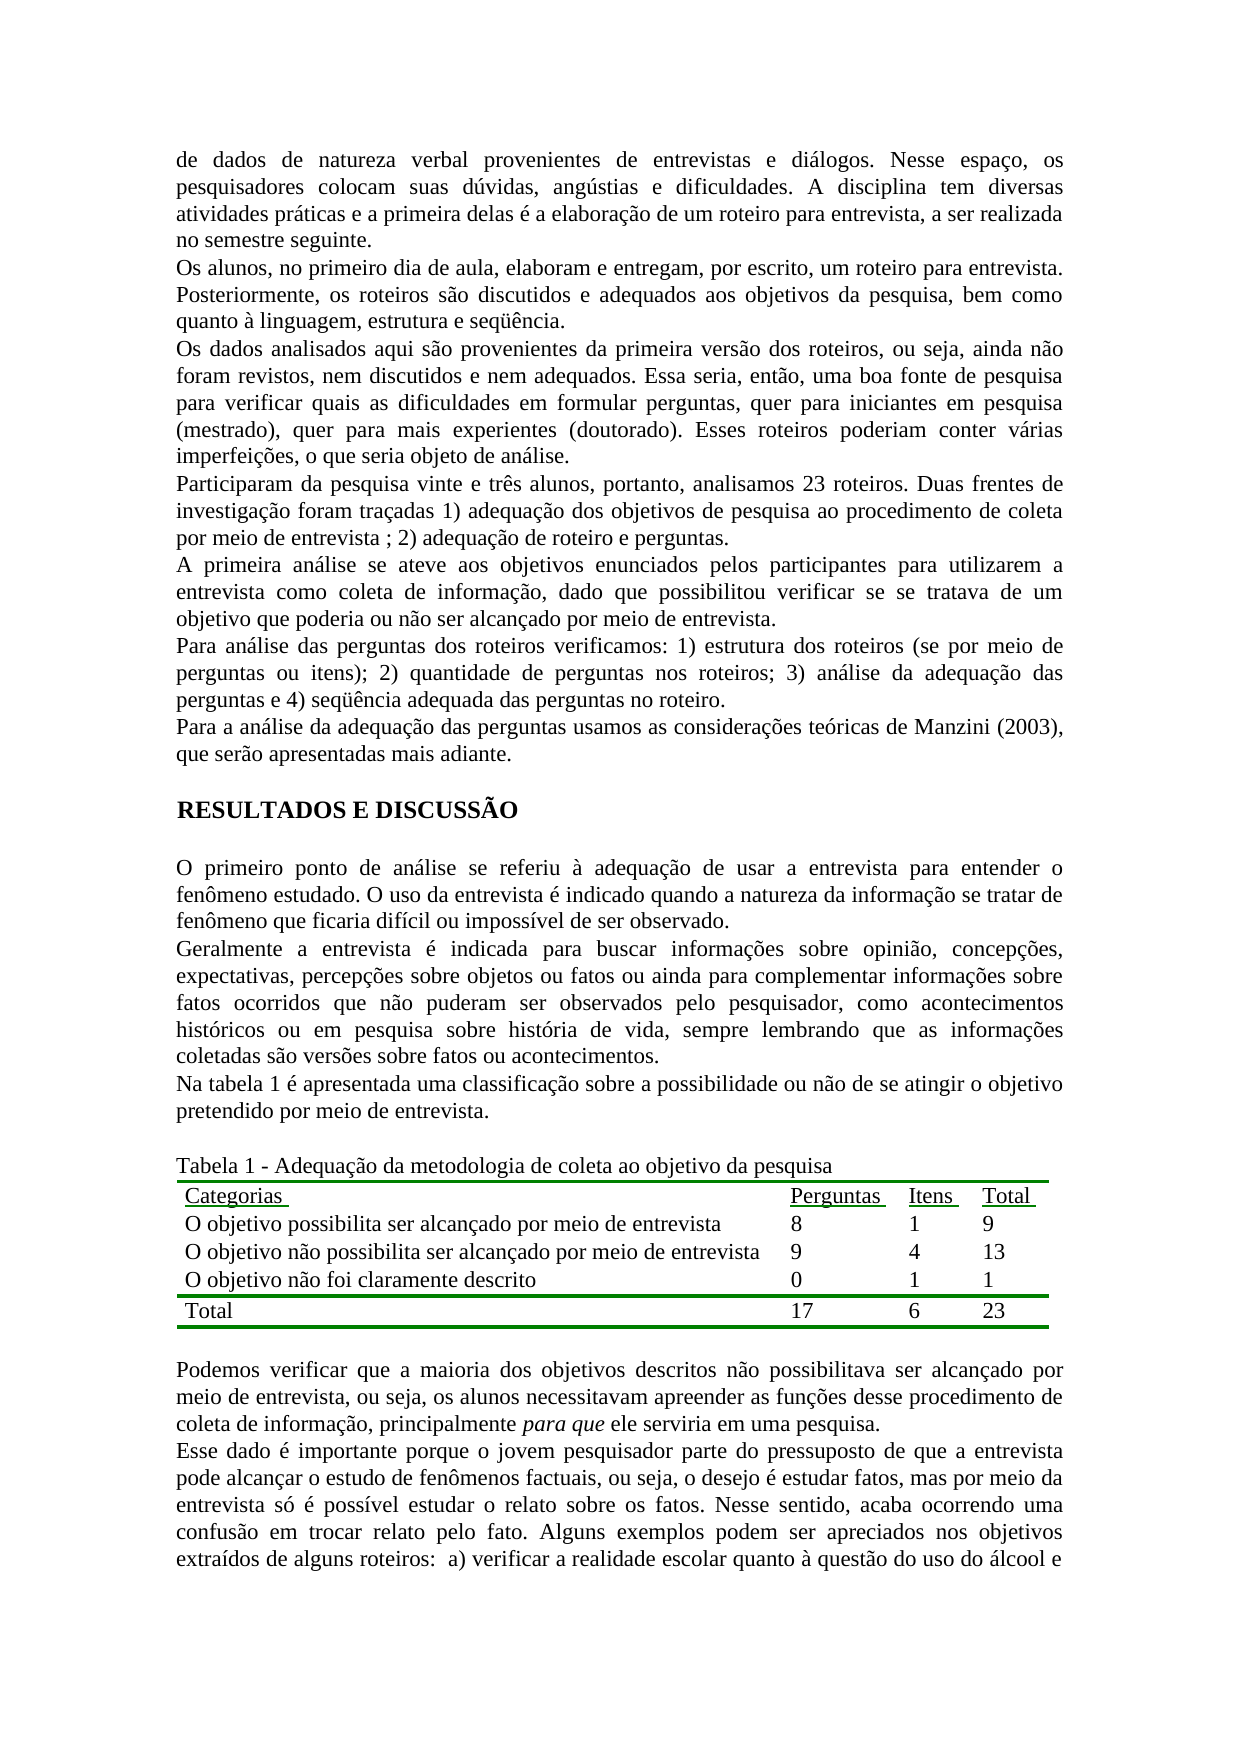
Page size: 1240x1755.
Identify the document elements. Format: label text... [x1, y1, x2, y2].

text Geralmente a entrevista é indicada para buscar informações sobre opinião, concepções, expectativas, percepções sobre objetos ou fatos ou ainda para complementar informações sobre fatos ocorridos que não puderam ser observados pelo pesquisador, como acontecimentos históricos ou em pesquisa sobre história de vida, sempre lembrando que as informações coletadas são versões sobre fatos ou acontecimentos. [176, 935, 1065, 1069]
table_header Itens [908, 1183, 982, 1211]
text Tabela 1 - Adequação da metodologia de coleta ao objetivo da pesquisa [176, 1152, 1065, 1178]
text de dados de natureza verbal provenientes de entrevistas e diálogos. Nesse espaço, os pesquisadores colocam suas dúvidas, angústias e dificuldades. A disciplina tem diversas atividades práticas e a primeira delas é a elaboração de um roteiro para entrevista, a ser realizada no semestre seguinte. [176, 146, 1065, 253]
table_header Perguntas [790, 1183, 908, 1211]
text Esse dado é importante porque o jovem pesquisador parte do pressuposto de que a entrevista pode alcançar o estudo de fenômenos factuais, ou seja, o desejo é estudar fatos, mas por meio da entrevista só é possível estudar o relato sobre os fatos. Nesse sentido, acaba ocorrendo uma confusão em trocar relato pelo fato. Alguns exemplos podem ser apreciados nos objetivos extraídos de alguns roteiros: a) verificar a realidade escolar quanto à questão do uso do álcool e [176, 1437, 1065, 1571]
text Na tabela 1 é apresentada uma classificação sobre a possibilidade ou não de se atingir o objetivo pretendido por meio de entrevista. [176, 1070, 1065, 1123]
table_cell 0 [790, 1266, 908, 1294]
table_cell O objetivo não foi claramente descrito [177, 1266, 790, 1294]
text Podemos verificar que a maioria dos objetivos descritos não possibilitava ser alcançado por meio de entrevista, ou seja, os alunos necessitavam apreender as funções desse procedimento de coleta de informação, principalmente para que ele serviria em uma pesquisa. [176, 1356, 1065, 1436]
table_cell 1 [908, 1266, 982, 1294]
text Os dados analisados aqui são provenientes da primeira versão dos roteiros, ou seja, ainda não foram revistos, nem discutidos e nem adequados. Essa seria, então, uma boa fonte de pesquisa para verificar quais as dificuldades em formular perguntas, quer para iniciantes em pesquisa (mestrado), quer para mais experientes (doutorado). Esses roteiros poderiam conter várias imperfeições, o que seria objeto de análise. [176, 335, 1065, 469]
text Os alunos, no primeiro dia de aula, elaboram e entregam, por escrito, um roteiro para entrevista. Posteriormente, os roteiros são discutidos e adequados aos objetivos da pesquisa, bem como quanto à linguagem, estrutura e seqüência. [176, 254, 1065, 334]
text Para análise das perguntas dos roteiros verificamos: 1) estrutura dos roteiros (se por meio de perguntas ou itens); 2) quantidade de perguntas nos roteiros; 3) análise da adequação das perguntas e 4) seqüência adequada das perguntas no roteiro. [176, 632, 1065, 712]
text O primeiro ponto de análise se referiu à adequação de usar a entrevista para entender o fenômeno estudado. O uso da entrevista é indicado quando a natureza da informação se tratar de fenômeno que ficaria difícil ou impossível de ser observado. [176, 854, 1065, 934]
table_cell 9 [982, 1211, 1048, 1238]
table_cell 23 [982, 1298, 1048, 1325]
table_cell Total [177, 1298, 790, 1325]
table_cell 1 [982, 1266, 1048, 1294]
subtitle RESULTADOS E DISCUSSÃO [177, 796, 1069, 824]
table_header Total [982, 1183, 1048, 1211]
table_cell 1 [908, 1211, 982, 1238]
table_cell 9 [790, 1239, 908, 1266]
text A primeira análise se ateve aos objetivos enunciados pelos participantes para utilizarem a entrevista como coleta de informação, dado que possibilitou verificar se se tratava de um objetivo que poderia ou não ser alcançado por meio de entrevista. [176, 551, 1065, 631]
table_cell O objetivo possibilita ser alcançado por meio de entrevista [177, 1211, 790, 1238]
table_cell 4 [908, 1239, 982, 1266]
table_header Categorias [177, 1183, 790, 1211]
table_cell O objetivo não possibilita ser alcançado por meio de entrevista [177, 1239, 790, 1266]
text Participaram da pesquisa vinte e três alunos, portanto, analisamos 23 roteiros. Duas frentes de investigação foram traçadas 1) adequação dos objetivos de pesquisa ao procedimento de coleta por meio de entrevista ; 2) adequação de roteiro e perguntas. [176, 470, 1065, 550]
table_cell 17 [790, 1298, 908, 1325]
text Para a análise da adequação das perguntas usamos as considerações teóricas de Manzini (2003), que serão apresentadas mais adiante. [176, 713, 1065, 767]
table_cell 8 [790, 1211, 908, 1238]
table_cell 13 [982, 1239, 1048, 1266]
table_cell 6 [908, 1298, 982, 1325]
